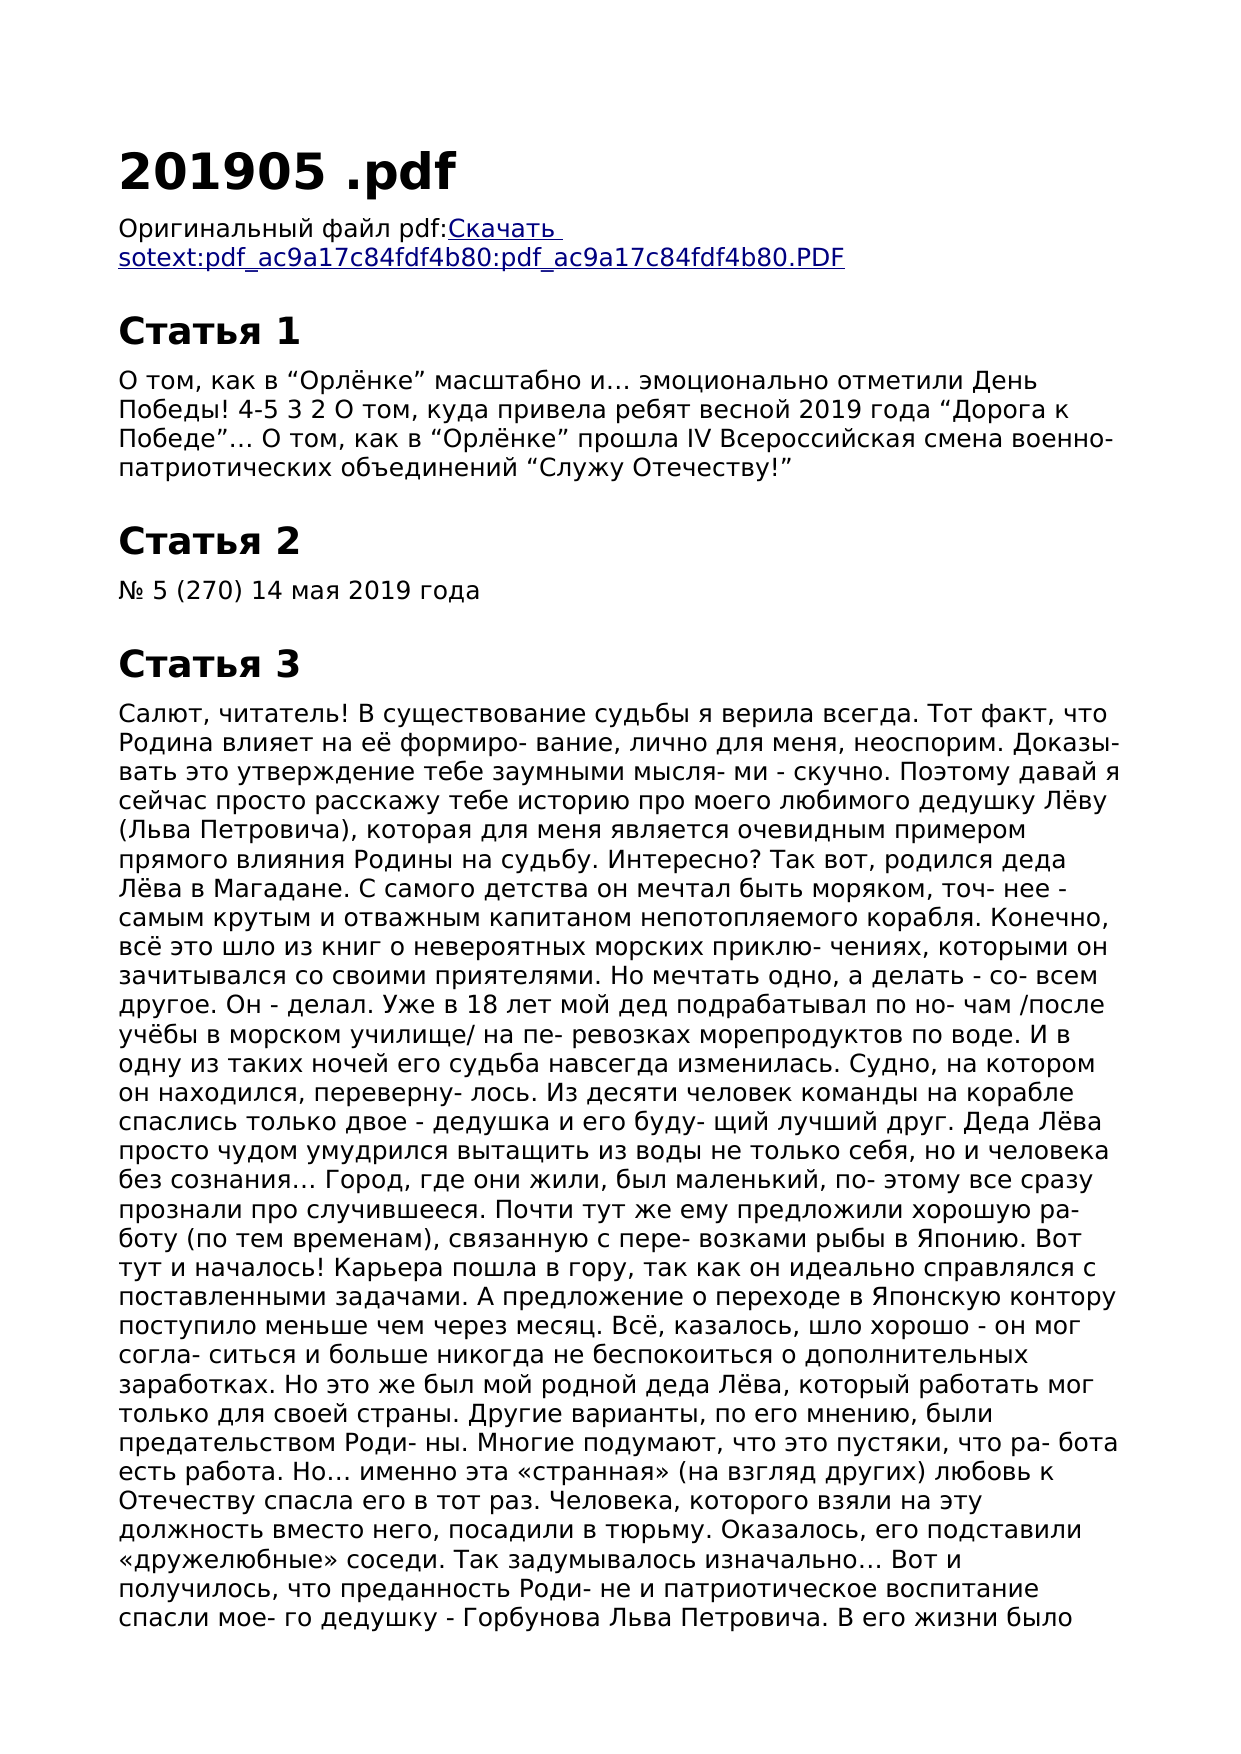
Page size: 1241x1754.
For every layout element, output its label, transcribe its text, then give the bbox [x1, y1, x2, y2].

subtitle Статья 2 [118, 520, 1122, 564]
subtitle Статья 1 [118, 310, 1122, 353]
subtitle Статья 3 [118, 643, 1122, 686]
text № 5 (270) 14 мая 2019 года [118, 576, 1122, 605]
text Оригинальный файл pdf:Скачать sotext:pdf_ac9a17c84fdf4b80:pdf_ac9a17c84fdf4b80.PDF [118, 214, 1122, 272]
text Салют, читатель! В существование судьбы я верила всегда. Тот факт, что Родина влияет на её формиро- вание, лично для меня, неоспорим. Доказы- вать это утверждение тебе заумными мысля- ми - скучно. Поэтому давай я сейчас просто расскажу тебе историю про моего любимого дедушку Лёву (Льва Петровича), которая для меня является очевидным примером прямого влияния Родины на судьбу. Интересно? Так вот, родился деда Лёва в Магадане. С самого детства он мечтал быть моряком, точ- нее - самым крутым и отважным капитаном непотопляемого корабля. Конечно, всё это шло из книг о невероятных морских приклю- чениях, которыми он зачитывался со своими приятелями. Но мечтать одно, а делать - со- всем другое. Он - делал. Уже в 18 лет мой дед подрабатывал по но- чам /после учёбы в морском училище/ на пе- ревозках морепродуктов по воде. И в одну из таких ночей его судьба навсегда изменилась. Судно, на котором он находился, переверну- лось. Из десяти человек команды на корабле спаслись только двое - дедушка и его буду- щий лучший друг. Деда Лёва просто чудом умудрился вытащить из воды не только себя, но и человека без сознания… Город, где они жили, был маленький, по- этому все сразу прознали про случившееся. Почти тут же ему предложили хорошую ра- боту (по тем временам), связанную с пере- возками рыбы в Японию. Вот тут и началось! Карьера пошла в гору, так как он идеально справлялся с поставленными задачами. А предложение о переходе в Японскую контору поступило меньше чем через месяц. Всё, казалось, шло хорошо - он мог согла- ситься и больше никогда не беспокоиться о дополнительных заработках. Но это же был мой родной деда Лёва, который работать мог только для своей страны. Другие варианты, по его мнению, были предательством Роди- ны. Многие подумают, что это пустяки, что ра- бота есть работа. Но… именно эта «странная» (на взгляд других) любовь к Отечеству спасла его в тот раз. Человека, которого взяли на эту должность вместо него, посадили в тюрьму. Оказалось, его подставили «дружелюбные» соседи. Так задумывалось изначально… Вот и получилось, что преданность Роди- не и патриотическое воспитание спасли мое- го дедушку - Горбунова Льва Петровича. В его жизни было [118, 699, 1122, 1632]
subtitle 201905 .pdf [118, 143, 1122, 201]
text О том, как в “Орлёнке” масштабно и… эмоционально отметили День Победы! 4-5 3 2 О том, куда привела ребят весной 2019 года “Дорога к Победе”… О том, как в “Орлёнке” прошла IV Всероссийская смена военно- патриотических объединений “Служу Отечеству!” [118, 366, 1122, 482]
